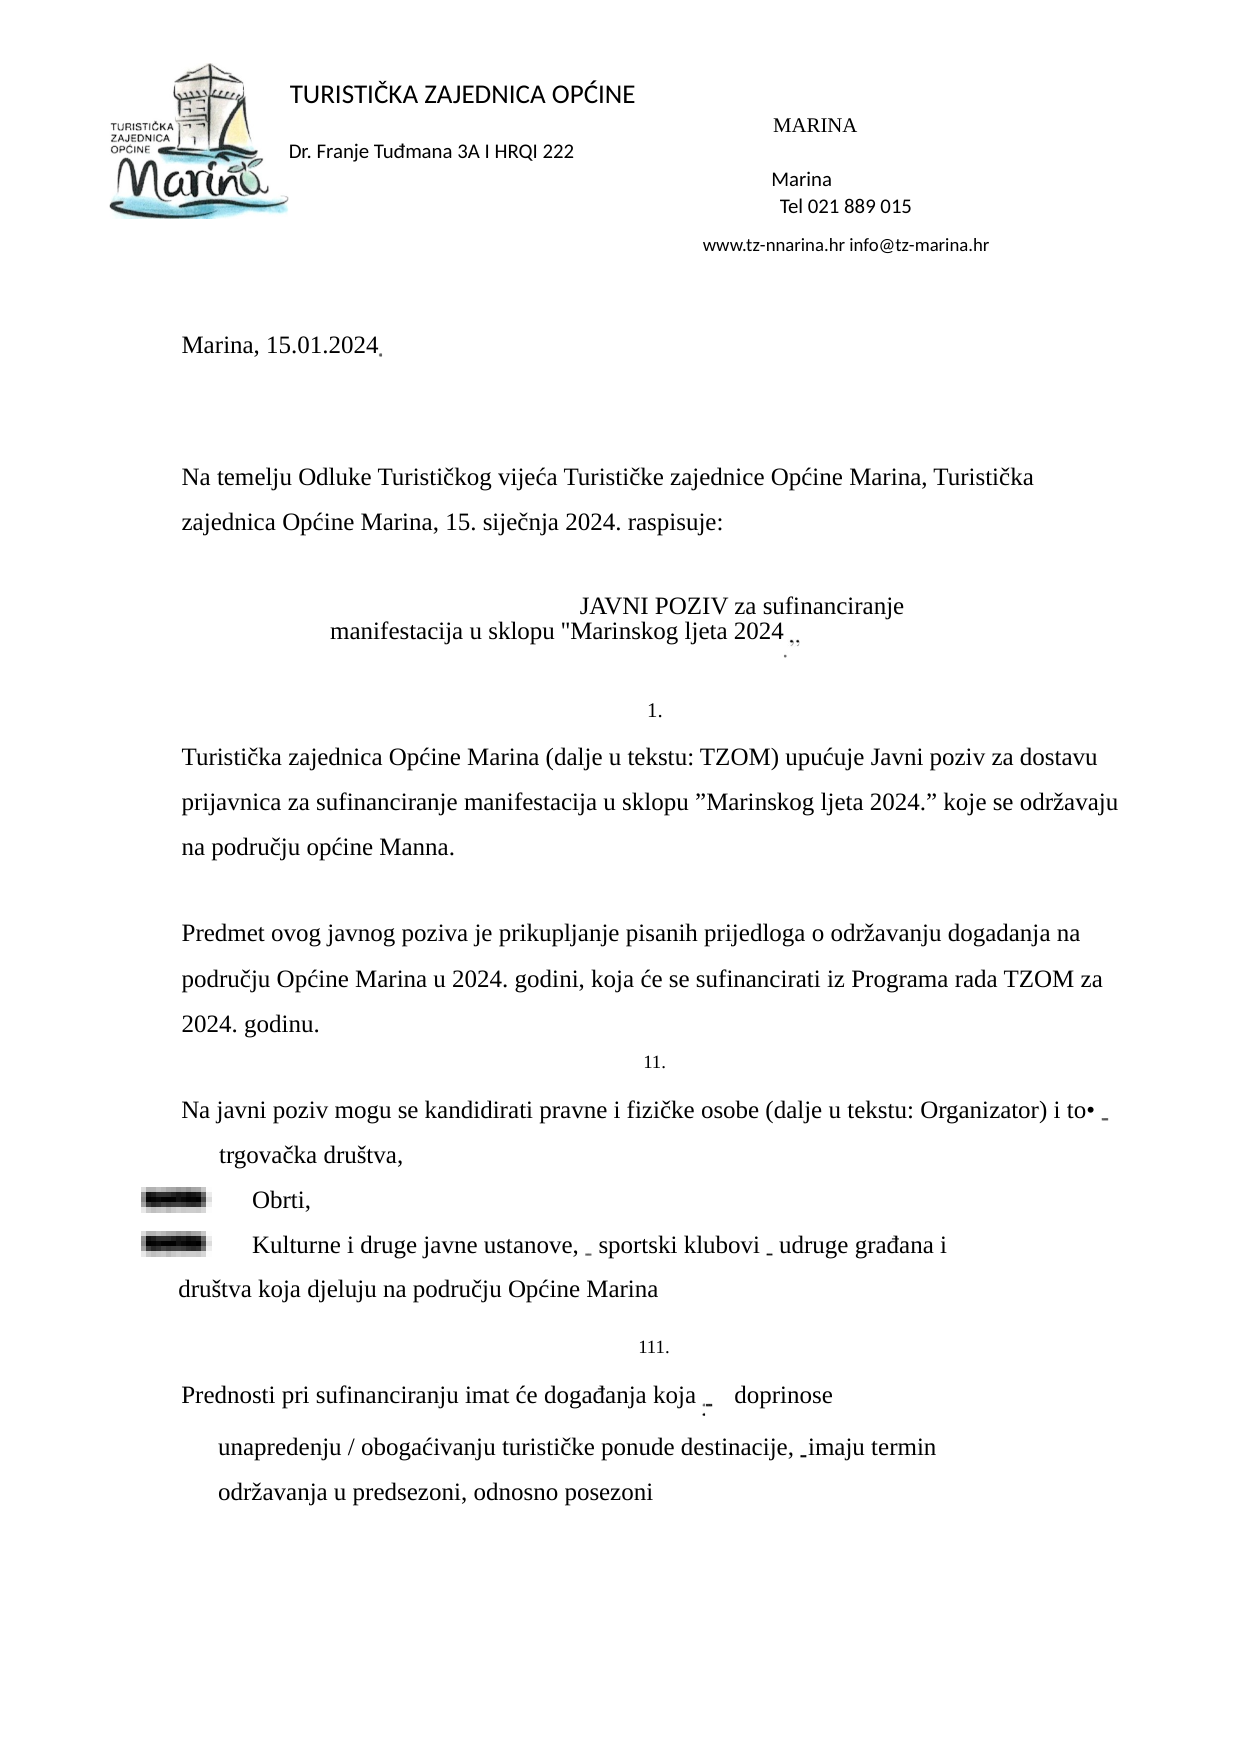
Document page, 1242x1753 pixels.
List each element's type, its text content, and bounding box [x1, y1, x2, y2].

text 111. [186, 1336, 1122, 1358]
text www.tz-nnarina.hr info@tz-marina.hr [699, 235, 993, 255]
text Predmet ovog javnog poziva je prikupljanje pisanih prijedloga o održavanju dogadanja na području Općine Marina u 2024. godini, koja će se sufinancirati iz Programa rada TZOM za [181, 918, 1123, 992]
subtitle TURISTIČKA ZAJEDNICA OPĆINE [289, 78, 1123, 111]
text JAVNI POZIV za sufinanciranje manifestacija u sklopu ''Marinskog ljeta 2024 [330, 593, 979, 658]
text 11. [186, 1051, 1123, 1073]
text Prednosti pri sufinanciranju imat će događanja koja doprinose unapredenju / obogaćivanju turističke ponude destinacije, imaju termin održavanja u predsezoni, odnosno posezoni [181, 1380, 937, 1506]
text Tel 021 889 015 [373, 193, 1242, 218]
text Na javni poziv mogu se kandidirati pravne i fizičke osobe (dalje u tekstu: Organizator) i to• trgovačka društva, [181, 1095, 1123, 1168]
text Marina [373, 166, 1229, 191]
text Dr. Franje Tuđmana 3A I HRQI 222 [289, 139, 1123, 164]
text Marina, 15.01.2024 [181, 331, 1123, 359]
text MARINA [343, 113, 1242, 137]
text 1. [343, 698, 966, 722]
list Obrti, [141, 1185, 1017, 1214]
text Na temelju Odluke Turističkog vijeća Turističke zajednice Općine Marina, Turistička zajednica Općine Marina, 15. siječnja 2024. raspisuje: [181, 462, 1123, 536]
text Turistička zajednica Općine Marina (dalje u tekstu: TZOM) upućuje Javni poziv za dostavu prijavnica za sufinanciranje manifestacija u sklopu ”Marinskog ljeta 2024.” koje se održavaju na području općine Manna. [181, 742, 1123, 861]
list Kulturne i druge javne ustanove, sportski klubovi udruge građana i društva koja djeluju na području Općine Marina [141, 1230, 1017, 1303]
text 2024. godinu. [181, 1009, 1123, 1038]
